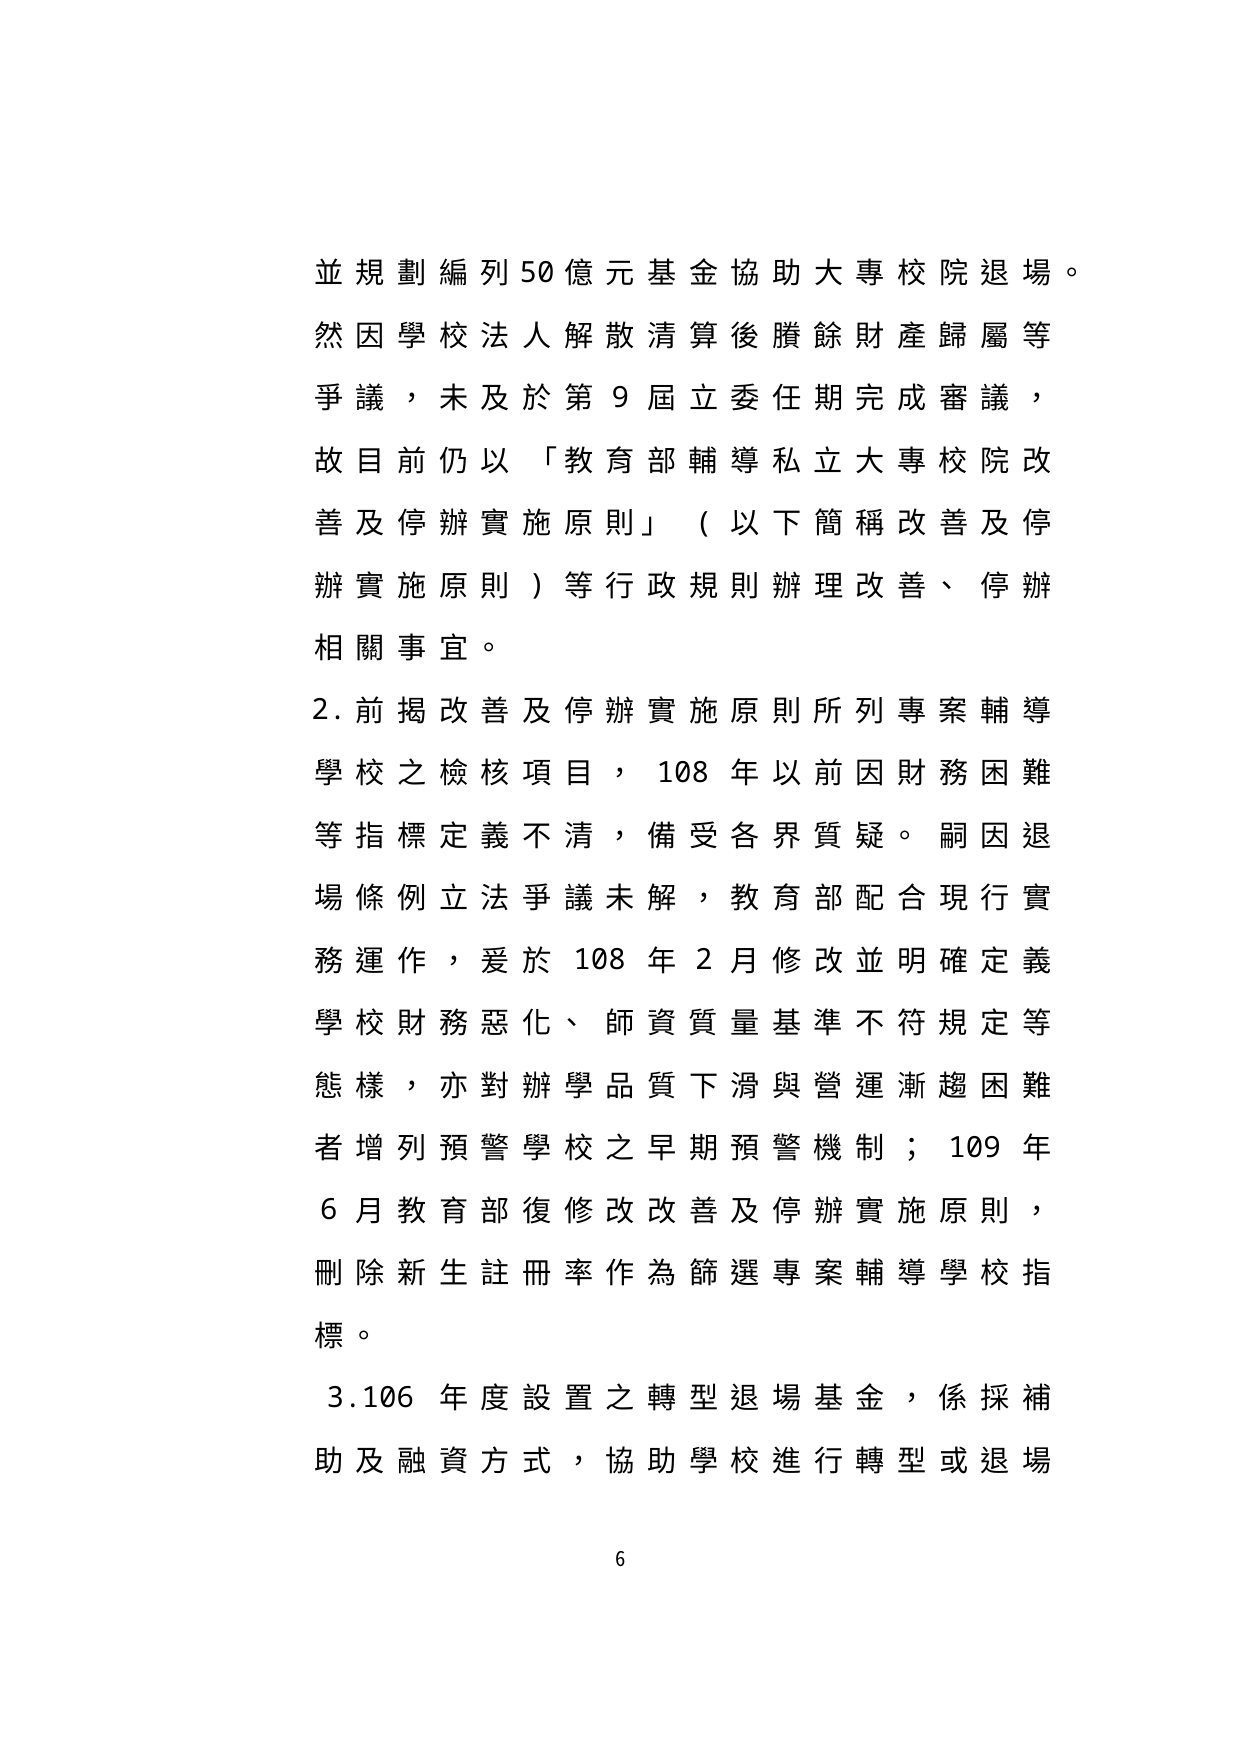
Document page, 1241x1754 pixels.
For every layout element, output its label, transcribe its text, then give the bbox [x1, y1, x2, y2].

text 3.106年度設置之轉型退場基金，係採補助及融資方式，協助學校進行轉型或退場 [271, 1354, 1058, 1479]
text 1.為維護學生受教品質及解決私校供過於求問題，106年間行政院訂定私立大專校院轉型及退場條例(以下簡稱106年度版退場條例)草案送立法院審議，係首度以法律位階規範大專校院列入專案輔導學校之標準與轉型及退場相關事宜，內容包括強化轉型或退場後原有校產之監督機制，並規劃編列50億元基金協助大專校院退場。然因學校法人解散清算後賸餘財產歸屬等爭議，未及於第9屆立委任期完成審議，故目前仍以「教育部輔導私立大專校院改善及停辦實施原則」(以下簡稱改善及停辦實施原則)等行政規則辦理改善、停辦相關事宜。 [271, 229, 1058, 667]
text 2.前揭改善及停辦實施原則所列專案輔導學校之檢核項目，108年以前因財務困難等指標定義不清，備受各界質疑。嗣因退場條例立法爭議未解，教育部配合現行實務運作，爰於108年2月修改並明確定義學校財務惡化、師資質量基準不符規定等態樣，亦對辦學品質下滑與營運漸趨困難者增列預警學校之早期預警機制；109年6月教育部復修改改善及停辦實施原則，刪除新生註冊率作為篩選專案輔導學校指標。 [271, 667, 1058, 1354]
